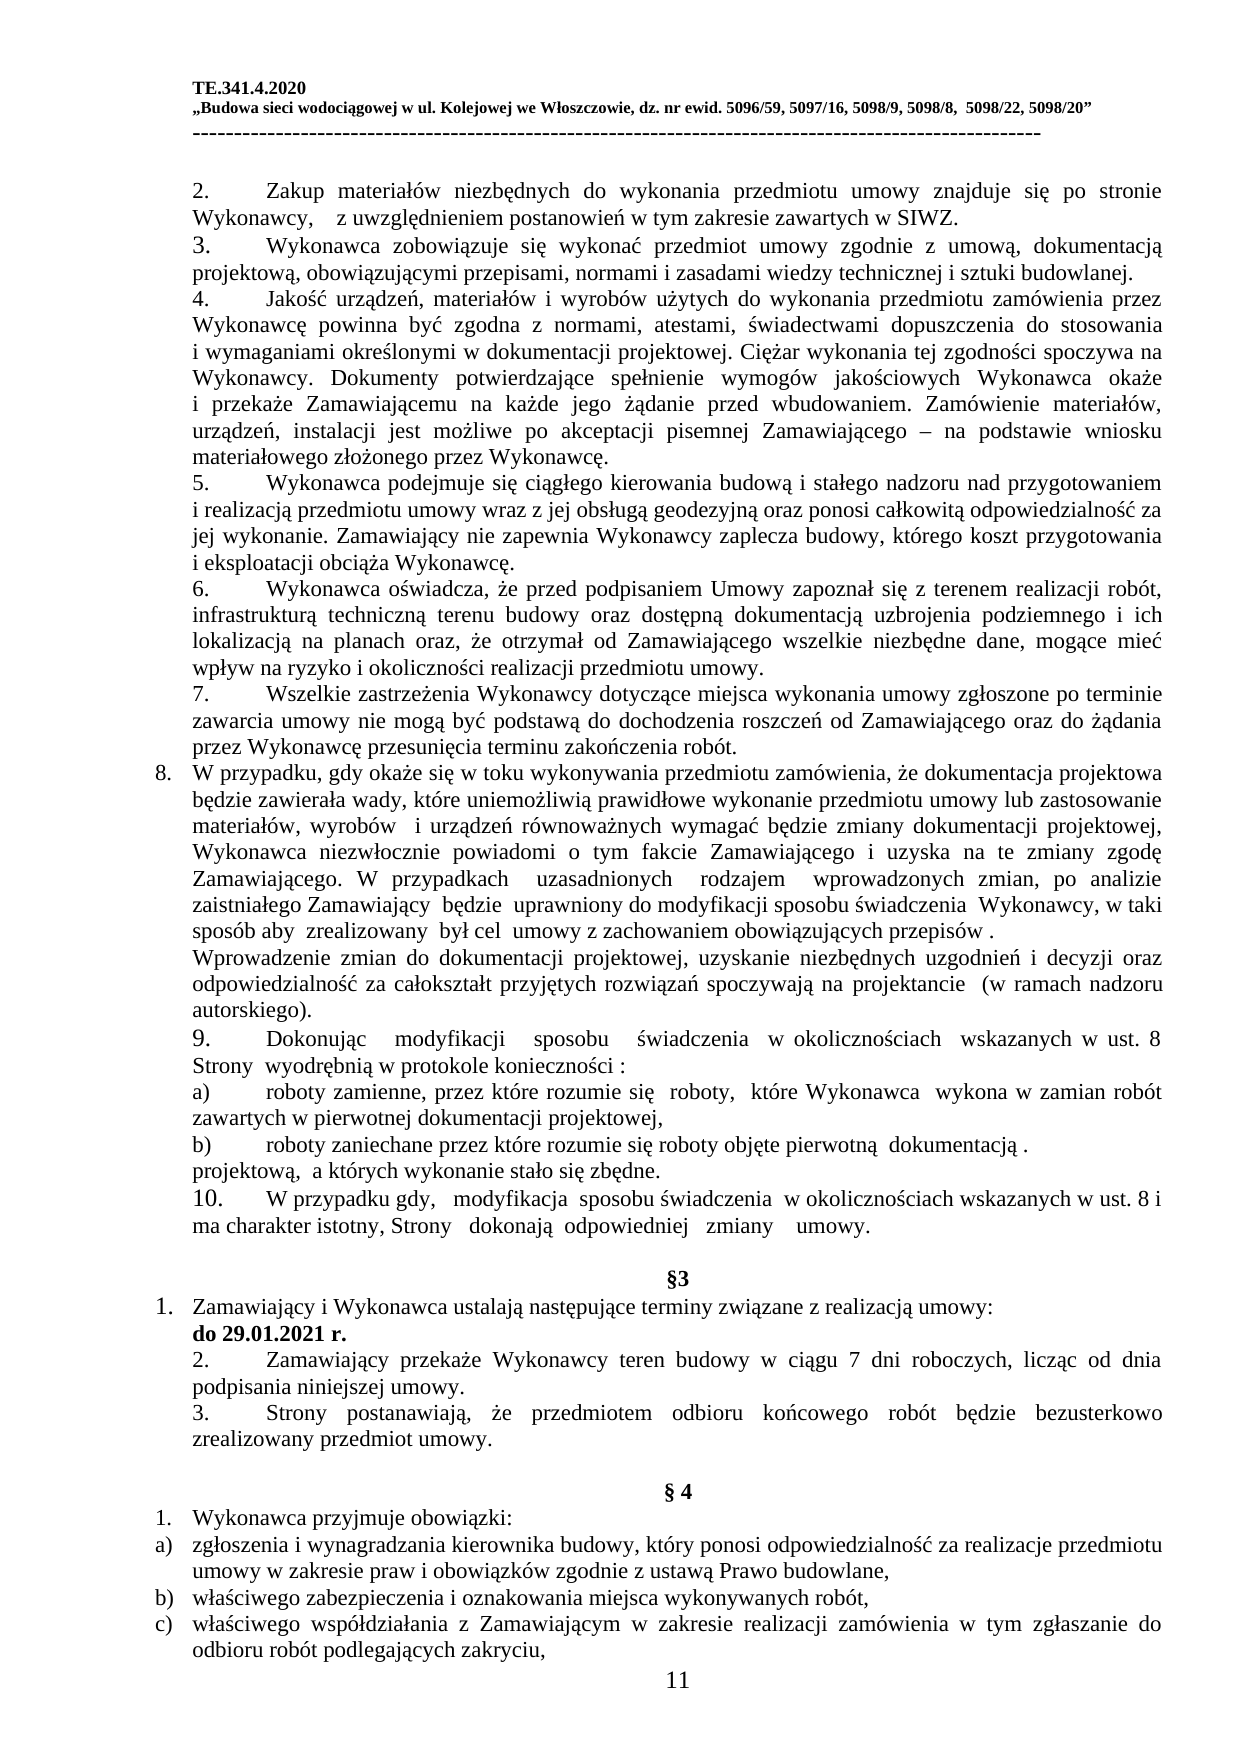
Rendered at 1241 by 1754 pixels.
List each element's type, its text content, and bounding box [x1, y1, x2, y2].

list Zamawiający przekaże Wykonawcy teren budowy w ciągu 7 dni roboczych, licząc od dnia podpisania niniejszej umowy. [192, 1346, 1163, 1399]
list W przypadku, gdy okaże się w toku wykonywania przedmiotu zamówienia, że dokumentacja projektowa będzie zawierała wady, które uniemożliwią prawidłowe wykonanie przedmiotu umowy lub zastosowanie materiałów, wyrobów i urządzeń równoważnych wymagać będzie zmiany dokumentacji projektowej, Wykonawca niezwłocznie powiadomi o tym fakcie Zamawiającego i uzyska na te zmiany zgodę Zamawiającego. W przypadkach uzasadnionych rodzajem wprowadzonych zmian, po analizie zaistniałego Zamawiający będzie uprawniony do modyfikacji sposobu świadczenia Wykonawcy, w taki sposób aby zrealizowany był cel umowy z zachowaniem obowiązujących przepisów . [155, 759, 1163, 944]
list roboty zamienne, przez które rozumie się roboty, które Wykonawca wykona w zamian robót zawartych w pierwotnej dokumentacji projektowej, [192, 1078, 1163, 1131]
text do 29.01.2021 r. [192, 1320, 1163, 1346]
list Wykonawca zobowiązuje się wykonać przedmiot umowy zgodnie z umową, dokumentacją projektową, obowiązującymi przepisami, normami i zasadami wiedzy technicznej i sztuki budowlanej. [192, 230, 1163, 285]
text Wprowadzenie zmian do dokumentacji projektowej, uzyskanie niezbędnych uzgodnień i decyzji oraz odpowiedzialność za całokształt przyjętych rozwiązań spoczywają na projektancie (w ramach nadzoru autorskiego). [192, 944, 1163, 1023]
list właściwego współdziałania z Zamawiającym w zakresie realizacji zamówienia w tym zgłaszanie do odbioru robót podlegających zakryciu, [155, 1610, 1163, 1663]
text projektową, a których wykonanie stało się zbędne. [192, 1157, 1163, 1183]
list Wykonawca oświadcza, że przed podpisaniem Umowy zapoznał się z terenem realizacji robót, infrastrukturą techniczną terenu budowy oraz dostępną dokumentacją uzbrojenia podziemnego i ich lokalizacją na planach oraz, że otrzymał od Zamawiającego wszelkie niezbędne dane, mogące mieć wpływ na ryzyko i okoliczności realizacji przedmiotu umowy. [192, 575, 1163, 680]
text §3 [192, 1265, 1163, 1291]
list Wszelkie zastrzeżenia Wykonawcy dotyczące miejsca wykonania umowy zgłoszone po terminie zawarcia umowy nie mogą być podstawą do dochodzenia roszczeń od Zamawiającego oraz do żądania przez Wykonawcę przesunięcia terminu zakończenia robót. [192, 680, 1163, 759]
list zgłoszenia i wynagradzania kierownika budowy, który ponosi odpowiedzialność za realizacje przedmiotu umowy w zakresie praw i obowiązków zgodnie z ustawą Prawo budowlane, [155, 1531, 1163, 1583]
list roboty zaniechane przez które rozumie się roboty objęte pierwotną dokumentacją . [192, 1131, 1163, 1157]
list Zamawiający i Wykonawca ustalają następujące terminy związane z realizacją umowy: [155, 1291, 1163, 1320]
list Strony postanawiają, że przedmiotem odbioru końcowego robót będzie bezusterkowo zrealizowany przedmiot umowy. [192, 1399, 1163, 1452]
list Jakość urządzeń, materiałów i wyrobów użytych do wykonania przedmiotu zamówienia przez Wykonawcę powinna być zgodna z normami, atestami, świadectwami dopuszczenia do stosowania i wymaganiami określonymi w dokumentacji projektowej. Ciężar wykonania tej zgodności spoczywa na Wykonawcy. Dokumenty potwierdzające spełnienie wymogów jakościowych Wykonawca okaże i przekaże Zamawiającemu na każde jego żądanie przed wbudowaniem. Zamówienie materiałów, urządzeń, instalacji jest możliwe po akceptacji pisemnej Zamawiającego – na podstawie wniosku materiałowego złożonego przez Wykonawcę. [192, 285, 1163, 469]
list Zakup materiałów niezbędnych do wykonania przedmiotu umowy znajduje się po stronie Wykonawcy, z uwzględnieniem postanowień w tym zakresie zawartych w SIWZ. [192, 177, 1163, 230]
list Dokonując modyfikacji sposobu świadczenia w okolicznościach wskazanych w ust. 8 Strony wyodrębnią w protokole konieczności : [192, 1023, 1163, 1078]
list Wykonawca przyjmuje obowiązki: [155, 1504, 1163, 1531]
list W przypadku gdy, modyfikacja sposobu świadczenia w okolicznościach wskazanych w ust. 8 i ma charakter istotny, Strony dokonają odpowiedniej zmiany umowy. [192, 1183, 1163, 1238]
list Wykonawca podejmuje się ciągłego kierowania budową i stałego nadzoru nad przygotowaniem i realizacją przedmiotu umowy wraz z jej obsługą geodezyjną oraz ponosi całkowitą odpowiedzialność za jej wykonanie. Zamawiający nie zapewnia Wykonawcy zaplecza budowy, którego koszt przygotowania i eksploatacji obciąża Wykonawcę. [192, 469, 1163, 575]
text § 4 [192, 1478, 1163, 1504]
list właściwego zabezpieczenia i oznakowania miejsca wykonywanych robót, [155, 1583, 1163, 1610]
